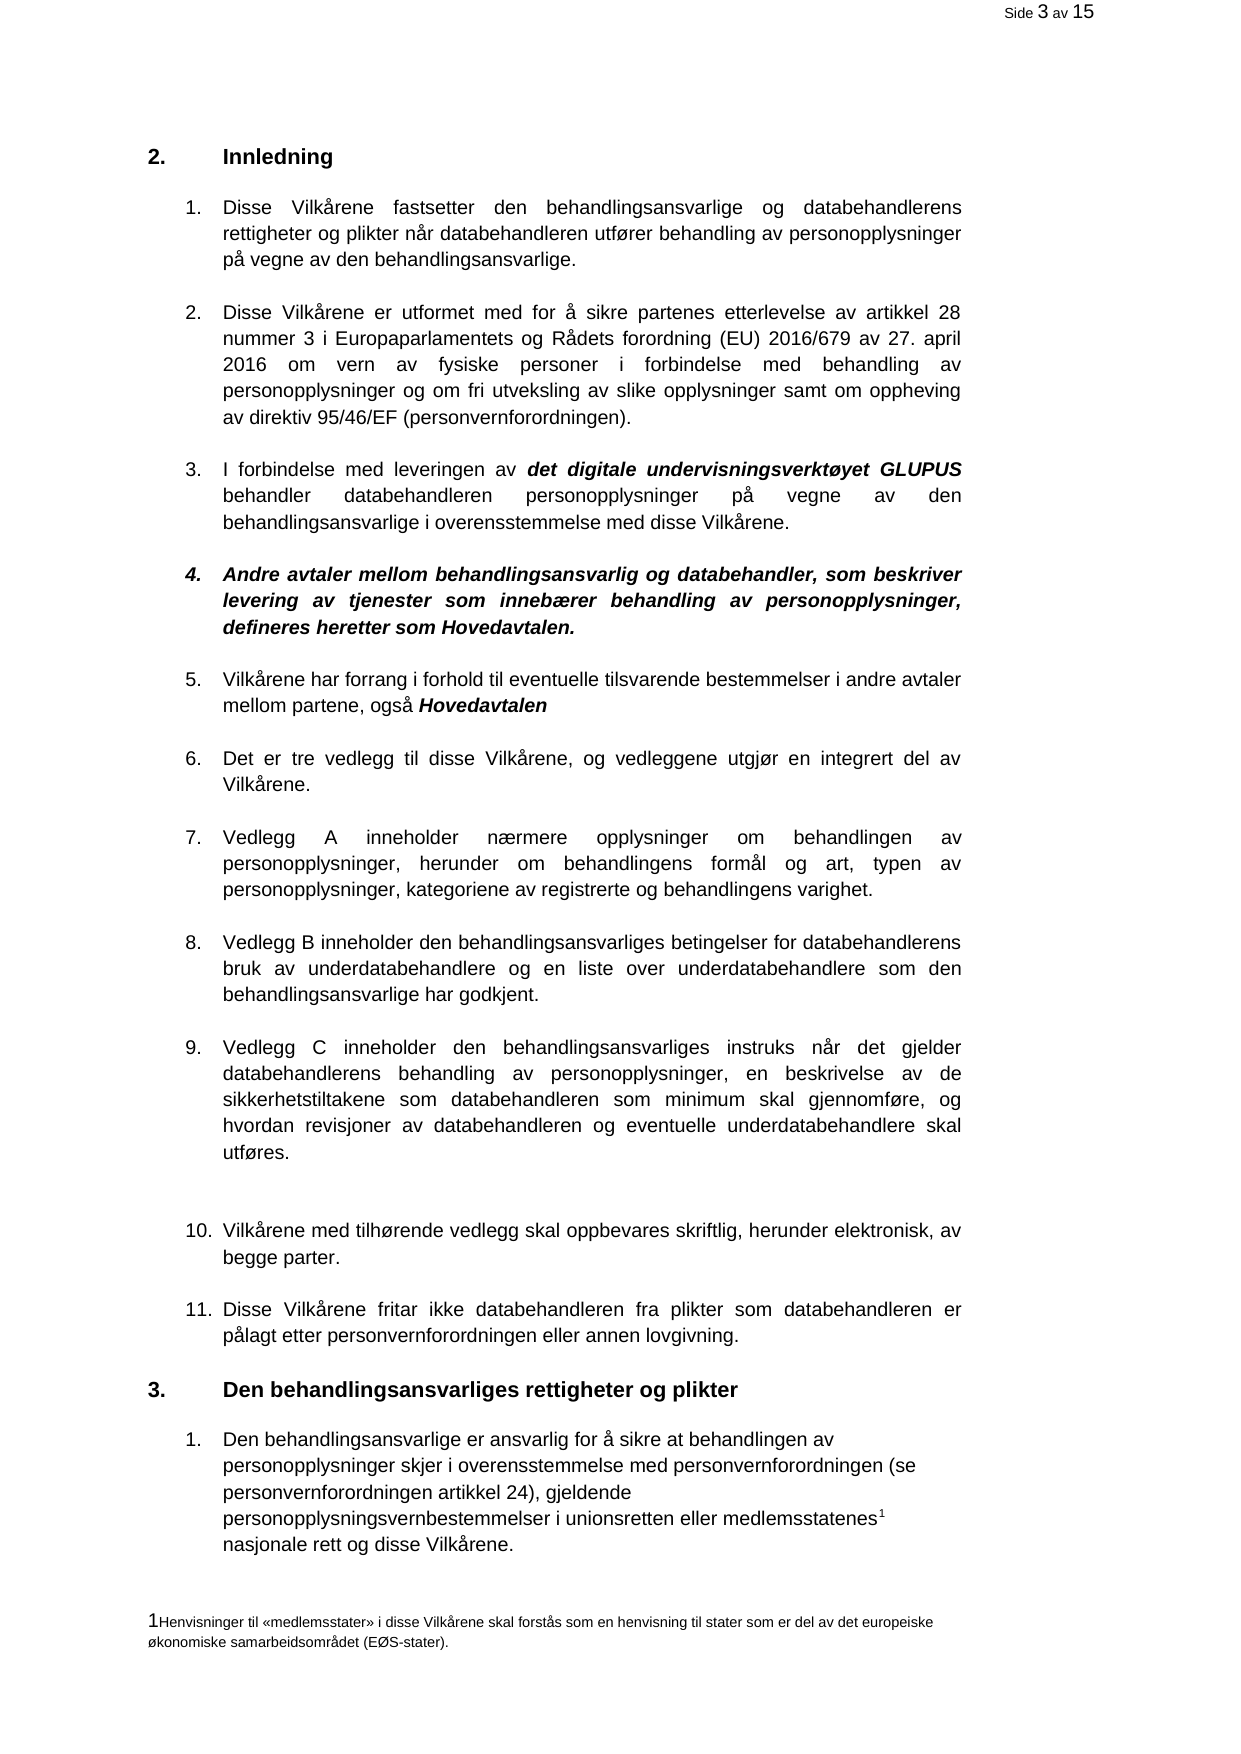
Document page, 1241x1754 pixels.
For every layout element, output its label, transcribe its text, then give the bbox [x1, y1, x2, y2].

list Vedlegg C inneholder den behandlingsansvarliges instruks når det gjelder databehandlerens behandling av personopplysninger, en beskrivelse av de sikkerhetstiltakene som databehandleren som minimum skal gjennomføre, og hvordan revisjoner av databehandleren og eventuelle underdatabehandlere skal utføres. [185, 1036, 963, 1163]
subtitle Den behandlingsansvarliges rettigheter og plikter [148, 1377, 963, 1402]
list Det er tre vedlegg til disse Vilkårene, og vedleggene utgjør en integrert del av Vilkårene. [185, 747, 963, 796]
subtitle Innledning [148, 144, 963, 169]
list Vedlegg A inneholder nærmere opplysninger om behandlingen av personopplysninger, herunder om behandlingens formål og art, typen av personopplysninger, kategoriene av registrerte og behandlingens varighet. [185, 826, 963, 901]
list Vilkårene med tilhørende vedlegg skal oppbevares skriftlig, herunder elektronisk, av begge parter. [185, 1219, 963, 1268]
list Disse Vilkårene er utformet med for å sikre partenes etterlevelse av artikkel 28 nummer 3 i Europaparlamentets og Rådets forordning (EU) 2016/679 av 27. april 2016 om vern av fysiske personer i forbindelse med behandling av personopplysninger og om fri utveksling av slike opplysninger samt om oppheving av direktiv 95/46/EF (personvernforordningen). [185, 301, 963, 428]
list Disse Vilkårene fastsetter den behandlingsansvarlige og databehandlerens rettigheter og plikter når databehandleren utfører behandling av personopplysninger på vegne av den behandlingsansvarlige. [185, 196, 963, 271]
list Henvisninger til «medlemsstater» i disse Vilkårene skal forstås som en henvisning til stater som er del av det europeiske økonomiske samarbeidsområdet (EØS-stater). [148, 1608, 963, 1651]
list Vilkårene har forrang i forhold til eventuelle tilsvarende bestemmelser i andre avtaler mellom partene, også Hovedavtalen [185, 668, 963, 717]
list Andre avtaler mellom behandlingsansvarlig og databehandler, som beskriver levering av tjenester som innebærer behandling av personopplysninger, defineres heretter som Hovedavtalen. [185, 563, 963, 638]
list Den behandlingsansvarlige er ansvarlig for å sikre at behandlingen av personopplysninger skjer i overensstemmelse med personvernforordningen (se personvernforordningen artikkel 24), gjeldende personopplysningsvernbestemmelser i unionsretten eller medlemsstatenes nasjonale rett og disse Vilkårene. [185, 1428, 963, 1582]
list I forbindelse med leveringen av det digitale undervisningsverktøyet GLUPUS behandler databehandleren personopplysninger på vegne av den behandlingsansvarlige i overensstemmelse med disse Vilkårene. [185, 458, 963, 533]
list Disse Vilkårene fritar ikke databehandleren fra plikter som databehandleren er pålagt etter personvernforordningen eller annen lovgivning. [185, 1298, 963, 1347]
list Vedlegg B inneholder den behandlingsansvarliges betingelser for databehandlerens bruk av underdatabehandlere og en liste over underdatabehandlere som den behandlingsansvarlige har godkjent. [185, 931, 963, 1006]
